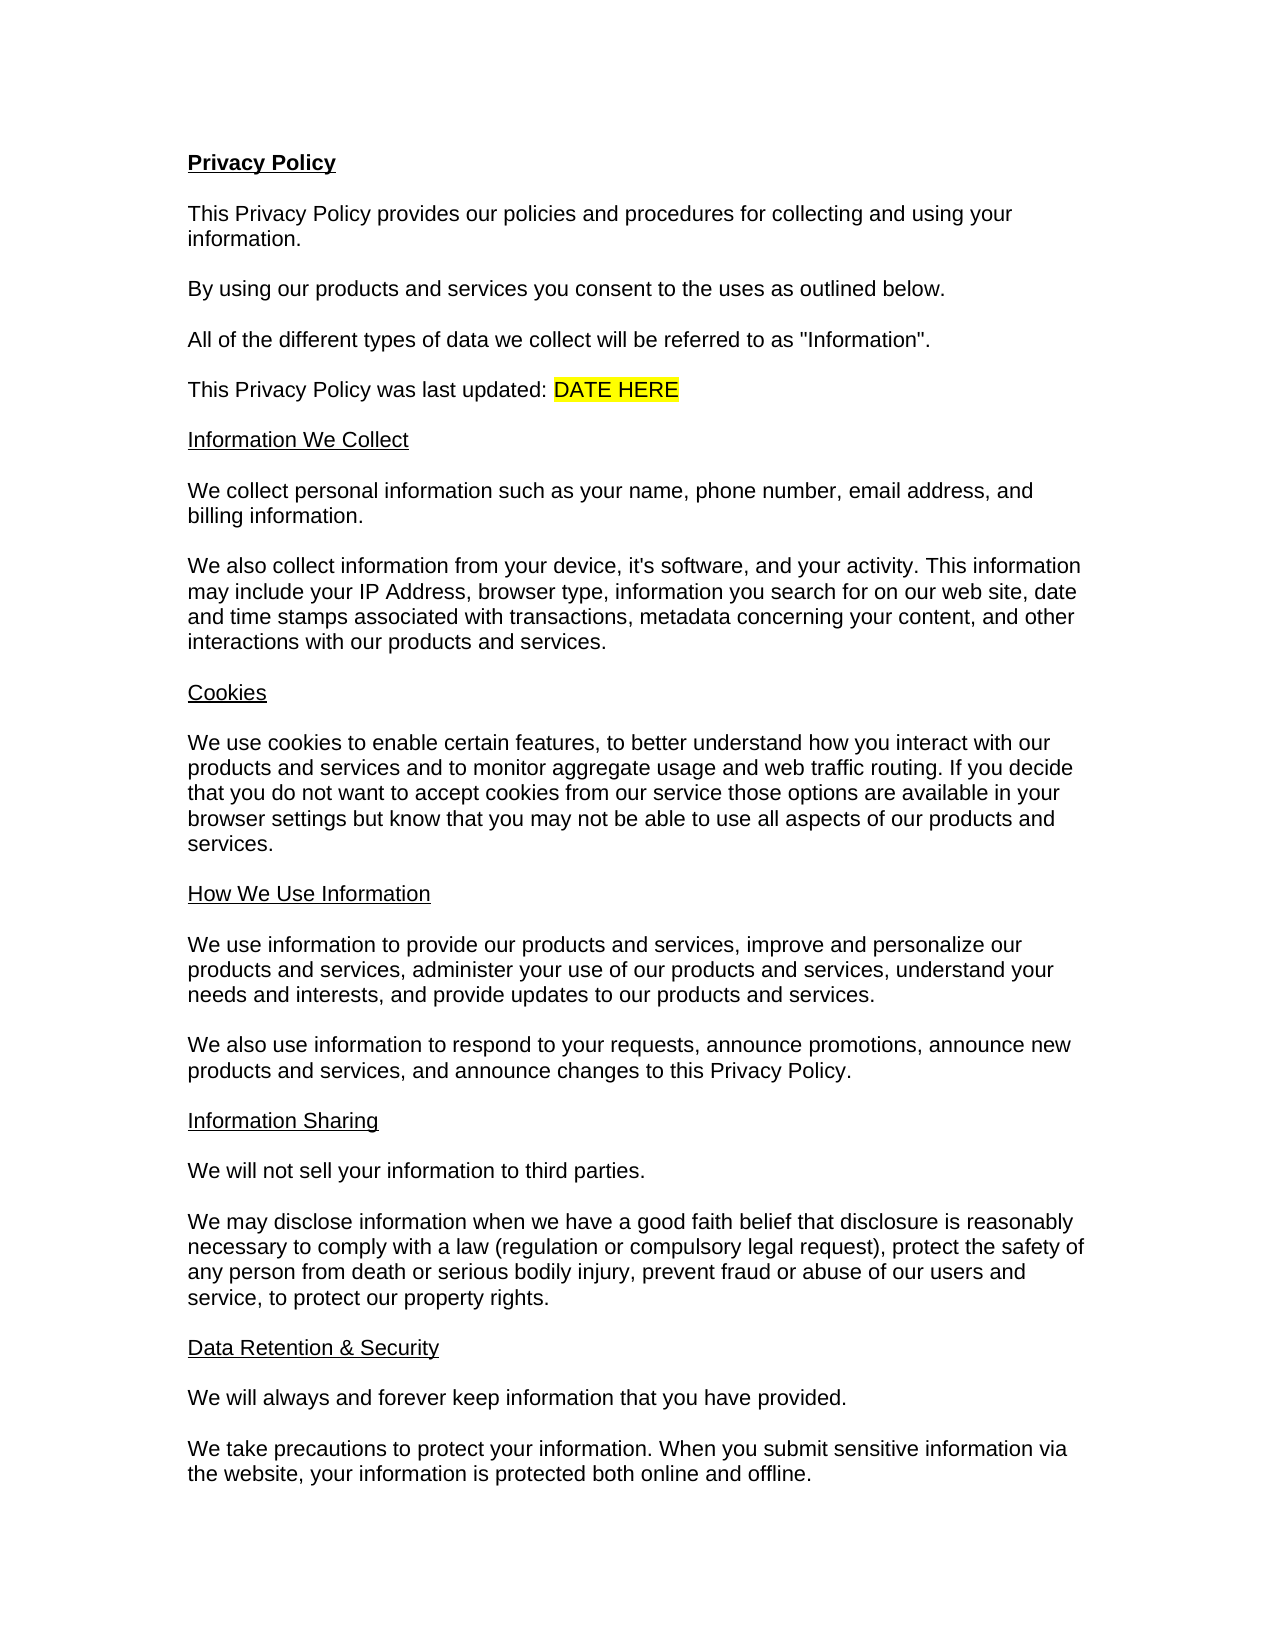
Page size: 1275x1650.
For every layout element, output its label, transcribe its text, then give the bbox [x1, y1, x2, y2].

text Privacy Policy [187, 150, 1087, 175]
text We use information to provide our products and services, improve and personalize our products and services, administer your use of our products and services, understand your needs and interests, and provide updates to our products and services. [187, 931, 1087, 1007]
text We also collect information from your device, it's software, and your activity. This information may include your IP Address, browser type, information you search for on our web site, date and time stamps associated with transactions, metadata concerning your content, and other interactions with our products and services. [187, 553, 1087, 654]
text All of the different types of data we collect will be referred to as "Information". [187, 326, 1087, 352]
text Information We Collect [187, 427, 1087, 452]
text We will always and forever keep information that you have provided. [187, 1385, 1087, 1410]
text We also use information to respond to your requests, announce promotions, announce new products and services, and announce changes to this Privacy Policy. [187, 1032, 1087, 1083]
text We take precautions to protect your information. When you submit sensitive information via the website, your information is protected both online and offline. [187, 1436, 1087, 1486]
text We use cookies to enable certain features, to better understand how you interact with our products and services and to monitor aggregate usage and web traffic routing. If you decide that you do not want to accept cookies from our service those options are available in your browser settings but know that you may not be able to use all aspects of our products and services. [187, 730, 1087, 856]
text By using our products and services you consent to the uses as outlined below. [187, 276, 1087, 301]
text We may disclose information when we have a good faith belief that disclosure is reasonably necessary to comply with a law (regulation or compulsory legal request), protect the safety of any person from death or serious bodily injury, prevent fraud or abuse of our users and service, to protect our property rights. [187, 1209, 1087, 1309]
text This Privacy Policy was last updated: DATE HERE [187, 377, 1087, 402]
text We collect personal information such as your name, phone number, email address, and billing information. [187, 478, 1087, 528]
text This Privacy Policy provides our policies and procedures for collecting and using your information. [187, 200, 1087, 251]
text We will not sell your information to third parties. [187, 1158, 1087, 1183]
text Data Retention & Security [187, 1335, 1087, 1360]
text Cookies [187, 679, 1087, 704]
text Information Sharing [187, 1108, 1087, 1133]
text How We Use Information [187, 881, 1087, 906]
